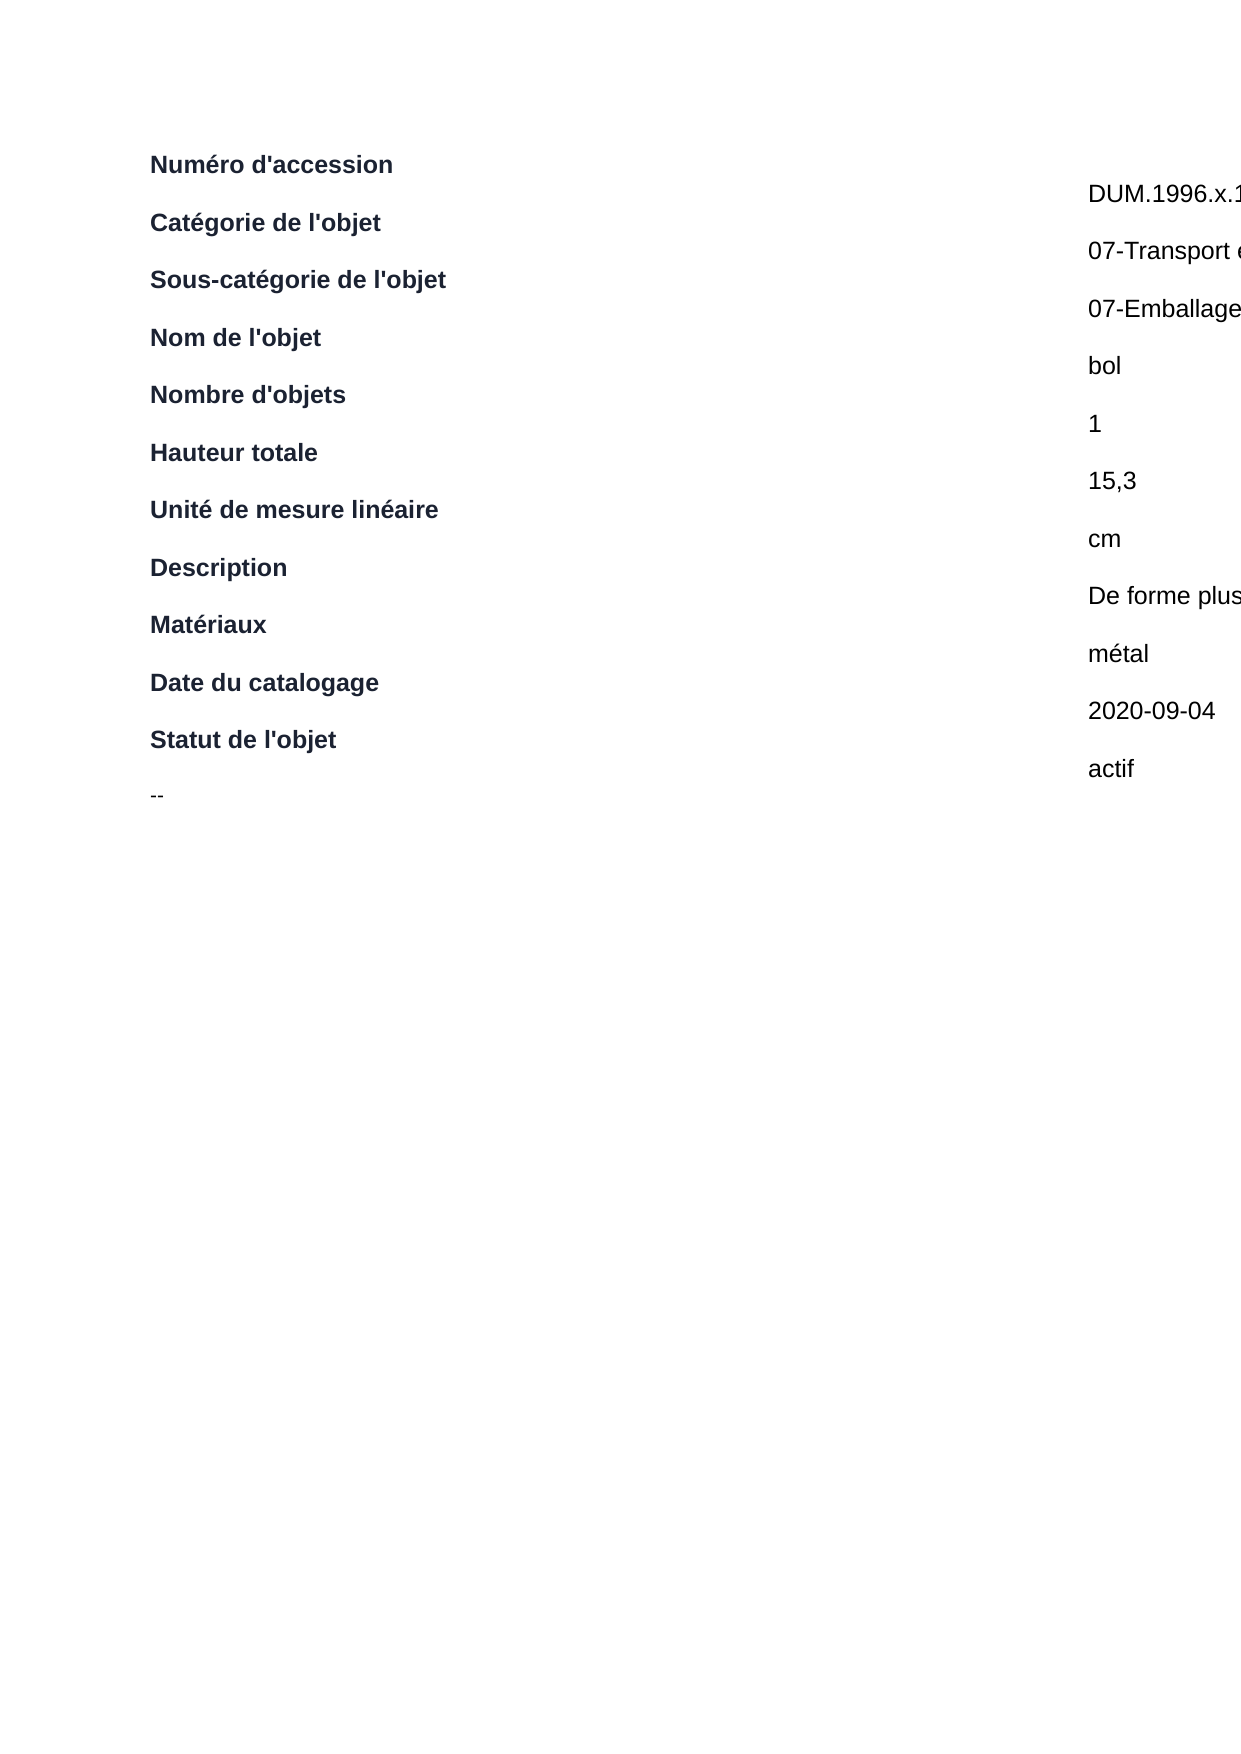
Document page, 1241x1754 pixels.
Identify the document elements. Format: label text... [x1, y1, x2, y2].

text cm [1088, 524, 1240, 552]
text bol [1088, 351, 1240, 380]
text actif [1088, 754, 1240, 782]
text 07-Emballage [1088, 294, 1240, 322]
text Nombre d'objets [150, 380, 1090, 409]
text 07-Transport et manutention [1088, 236, 1240, 265]
text Unité de mesure linéaire [150, 495, 1090, 524]
text Hauteur totale [150, 437, 1090, 466]
text métal [1088, 639, 1240, 667]
text -- [150, 782, 1090, 806]
text Sous-catégorie de l'objet [150, 265, 1090, 294]
text Description [150, 552, 1090, 581]
text 1 [1088, 409, 1240, 437]
text Statut de l'objet [150, 725, 1090, 754]
text Catégorie de l'objet [150, 207, 1090, 236]
text Numéro d'accession [150, 150, 1090, 179]
text De forme plus ou moins conique. Décoré avec fleurs, feuilles, visages humains et motifs géométriques. De style victorien. Terni. [1088, 581, 1240, 610]
text 15,3 [1088, 466, 1240, 495]
text Matériaux [150, 610, 1090, 639]
text DUM.1996.x.1186 [1088, 179, 1240, 207]
text Nom de l'objet [150, 322, 1090, 351]
text 2020-09-04 [1088, 696, 1240, 725]
text Date du catalogage [150, 667, 1090, 696]
